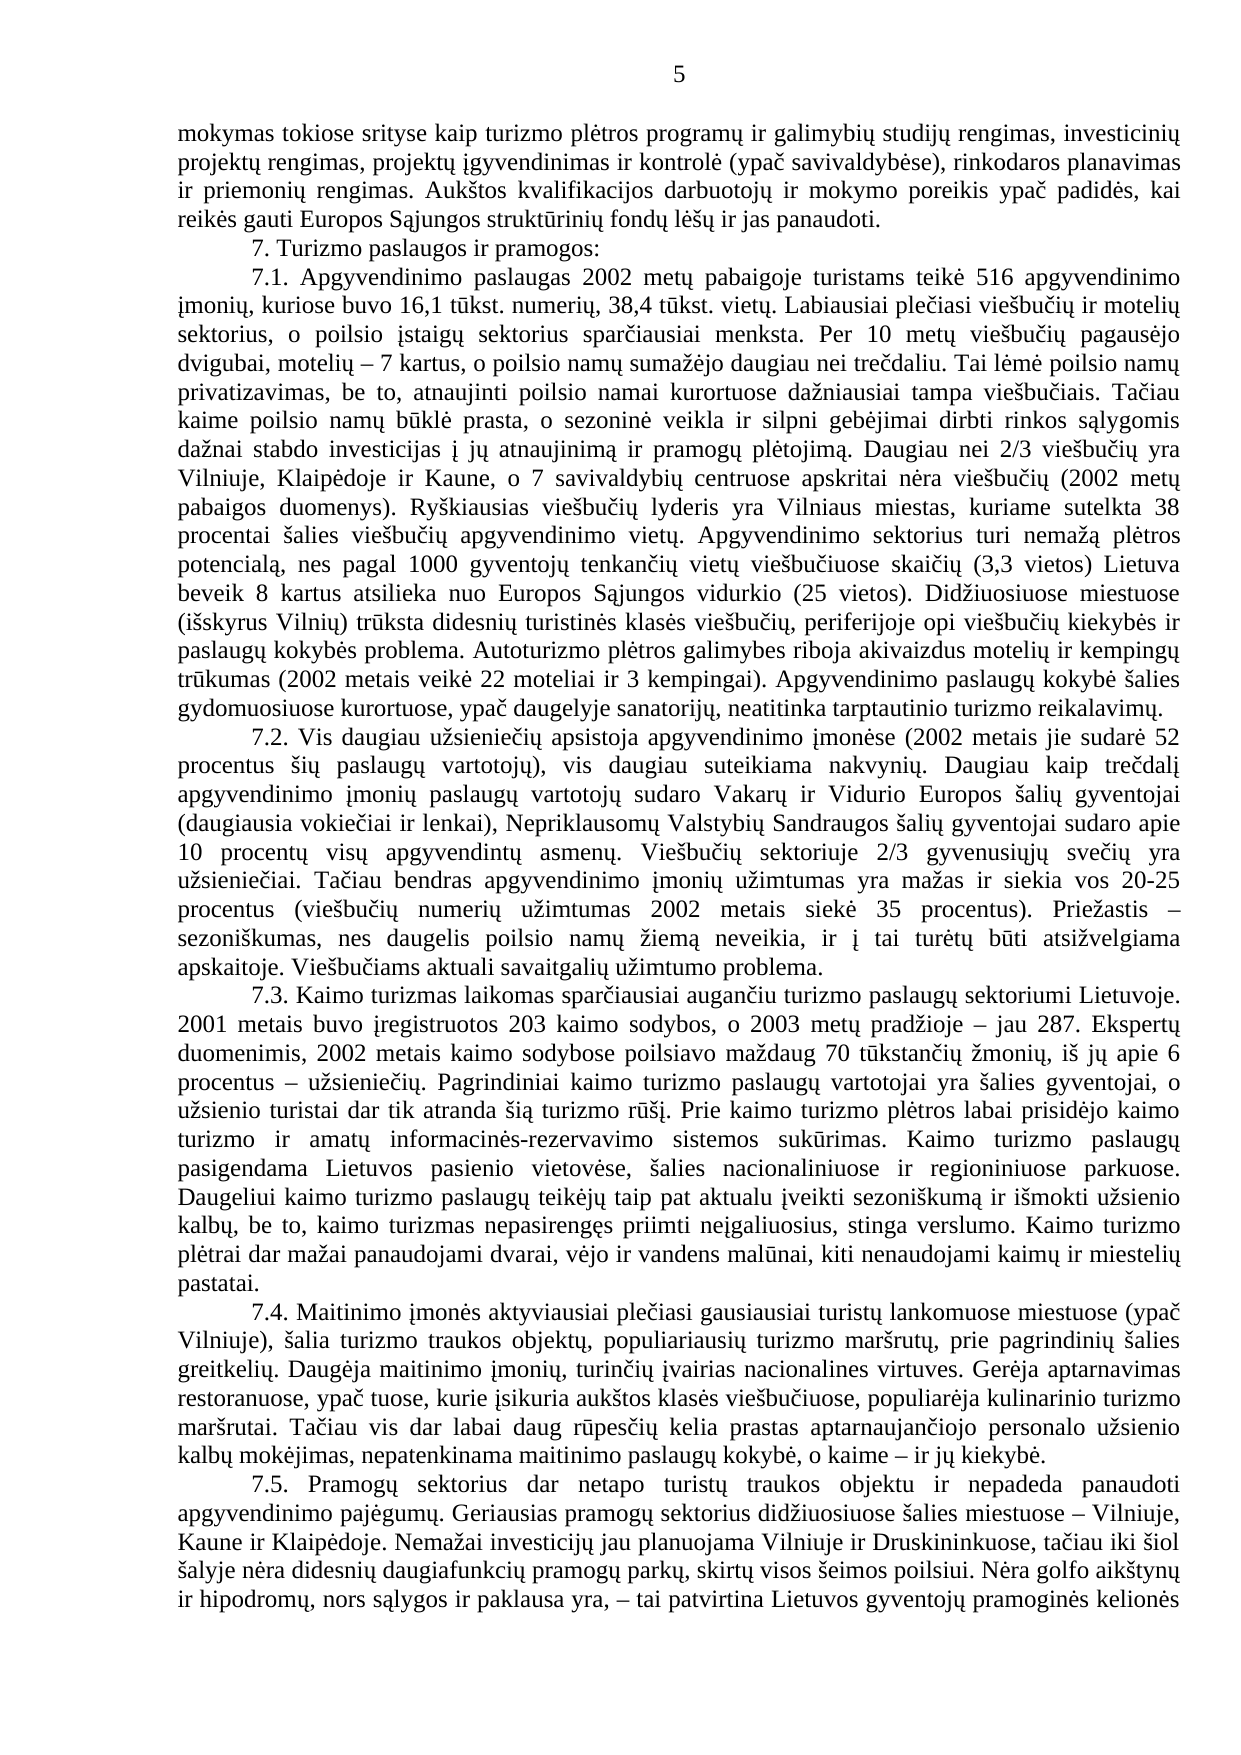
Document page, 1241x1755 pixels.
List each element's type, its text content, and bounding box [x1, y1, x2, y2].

text 7.4. Maitinimo įmonės aktyviausiai plečiasi gausiausiai turistų lankomuose miestuose (ypač Vilniuje), šalia turizmo traukos objektų, populiariausių turizmo maršrutų, prie pagrindinių šalies greitkelių. Daugėja maitinimo įmonių, turinčių įvairias nacionalines virtuves. Gerėja aptarnavimas restoranuose, ypač tuose, kurie įsikuria aukštos klasės viešbučiuose, populiarėja kulinarinio turizmo maršrutai. Tačiau vis dar labai daug rūpesčių kelia prastas aptarnaujančiojo personalo užsienio kalbų mokėjimas, nepatenkinama maitinimo paslaugų kokybė, o kaime – ir jų kiekybė. [177, 1297, 1181, 1469]
text 7. Turizmo paslaugos ir pramogos: [177, 233, 1181, 262]
text 7.5. Pramogų sektorius dar netapo turistų traukos objektu ir nepadeda panaudoti apgyvendinimo pajėgumų. Geriausias pramogų sektorius didžiuosiuose šalies miestuose – Vilniuje, Kaune ir Klaipėdoje. Nemažai investicijų jau planuojama Vilniuje ir Druskininkuose, tačiau iki šiol šalyje nėra didesnių daugiafunkcių pramogų parkų, skirtų visos šeimos poilsiui. Nėra golfo aikštynų ir hipodromų, nors sąlygos ir paklausa yra, – tai patvirtina Lietuvos gyventojų pramoginės kelionės [177, 1469, 1181, 1613]
text mokymas tokiose srityse kaip turizmo plėtros programų ir galimybių studijų rengimas, investicinių projektų rengimas, projektų įgyvendinimas ir kontrolė (ypač savivaldybėse), rinkodaros planavimas ir priemonių rengimas. Aukštos kvalifikacijos darbuotojų ir mokymo poreikis ypač padidės, kai reikės gauti Europos Sąjungos struktūrinių fondų lėšų ir jas panaudoti. [177, 118, 1181, 233]
text 7.3. Kaimo turizmas laikomas sparčiausiai augančiu turizmo paslaugų sektoriumi Lietuvoje. 2001 metais buvo įregistruotos 203 kaimo sodybos, o 2003 metų pradžioje – jau 287. Ekspertų duomenimis, 2002 metais kaimo sodybose poilsiavo maždaug 70 tūkstančių žmonių, iš jų apie 6 procentus – užsieniečių. Pagrindiniai kaimo turizmo paslaugų vartotojai yra šalies gyventojai, o užsienio turistai dar tik atranda šią turizmo rūšį. Prie kaimo turizmo plėtros labai prisidėjo kaimo turizmo ir amatų informacinės-rezervavimo sistemos sukūrimas. Kaimo turizmo paslaugų pasigendama Lietuvos pasienio vietovėse, šalies nacionaliniuose ir regioniniuose parkuose. Daugeliui kaimo turizmo paslaugų teikėjų taip pat aktualu įveikti sezoniškumą ir išmokti užsienio kalbų, be to, kaimo turizmas nepasirengęs priimti neįgaliuosius, stinga verslumo. Kaimo turizmo plėtrai dar mažai panaudojami dvarai, vėjo ir vandens malūnai, kiti nenaudojami kaimų ir miestelių pastatai. [177, 981, 1181, 1297]
text 7.2. Vis daugiau užsieniečių apsistoja apgyvendinimo įmonėse (2002 metais jie sudarė 52 procentus šių paslaugų vartotojų), vis daugiau suteikiama nakvynių. Daugiau kaip trečdalį apgyvendinimo įmonių paslaugų vartotojų sudaro Vakarų ir Vidurio Europos šalių gyventojai (daugiausia vokiečiai ir lenkai), Nepriklausomų Valstybių Sandraugos šalių gyventojai sudaro apie 10 procentų visų apgyvendintų asmenų. Viešbučių sektoriuje 2/3 gyvenusiųjų svečių yra užsieniečiai. Tačiau bendras apgyvendinimo įmonių užimtumas yra mažas ir siekia vos 20-25 procentus (viešbučių numerių užimtumas 2002 metais siekė 35 procentus). Priežastis – sezoniškumas, nes daugelis poilsio namų žiemą neveikia, ir į tai turėtų būti atsižvelgiama apskaitoje. Viešbučiams aktuali savaitgalių užimtumo problema. [177, 722, 1181, 981]
text 7.1. Apgyvendinimo paslaugas 2002 metų pabaigoje turistams teikė 516 apgyvendinimo įmonių, kuriose buvo 16,1 tūkst. numerių, 38,4 tūkst. vietų. Labiausiai plečiasi viešbučių ir motelių sektorius, o poilsio įstaigų sektorius sparčiausiai menksta. Per 10 metų viešbučių pagausėjo dvigubai, motelių – 7 kartus, o poilsio namų sumažėjo daugiau nei trečdaliu. Tai lėmė poilsio namų privatizavimas, be to, atnaujinti poilsio namai kurortuose dažniausiai tampa viešbučiais. Tačiau kaime poilsio namų būklė prasta, o sezoninė veikla ir silpni gebėjimai dirbti rinkos sąlygomis dažnai stabdo investicijas į jų atnaujinimą ir pramogų plėtojimą. Daugiau nei 2/3 viešbučių yra Vilniuje, Klaipėdoje ir Kaune, o 7 savivaldybių centruose apskritai nėra viešbučių (2002 metų pabaigos duomenys). Ryškiausias viešbučių lyderis yra Vilniaus miestas, kuriame sutelkta 38 procentai šalies viešbučių apgyvendinimo vietų. Apgyvendinimo sektorius turi nemažą plėtros potencialą, nes pagal 1000 gyventojų tenkančių vietų viešbučiuose skaičių (3,3 vietos) Lietuva beveik 8 kartus atsilieka nuo Europos Sąjungos vidurkio (25 vietos). Didžiuosiuose miestuose (išskyrus Vilnių) trūksta didesnių turistinės klasės viešbučių, periferijoje opi viešbučių kiekybės ir paslaugų kokybės problema. Autoturizmo plėtros galimybes riboja akivaizdus motelių ir kempingų trūkumas (2002 metais veikė 22 moteliai ir 3 kempingai). Apgyvendinimo paslaugų kokybė šalies gydomuosiuose kurortuose, ypač daugelyje sanatorijų, neatitinka tarptautinio turizmo reikalavimų. [177, 262, 1181, 722]
